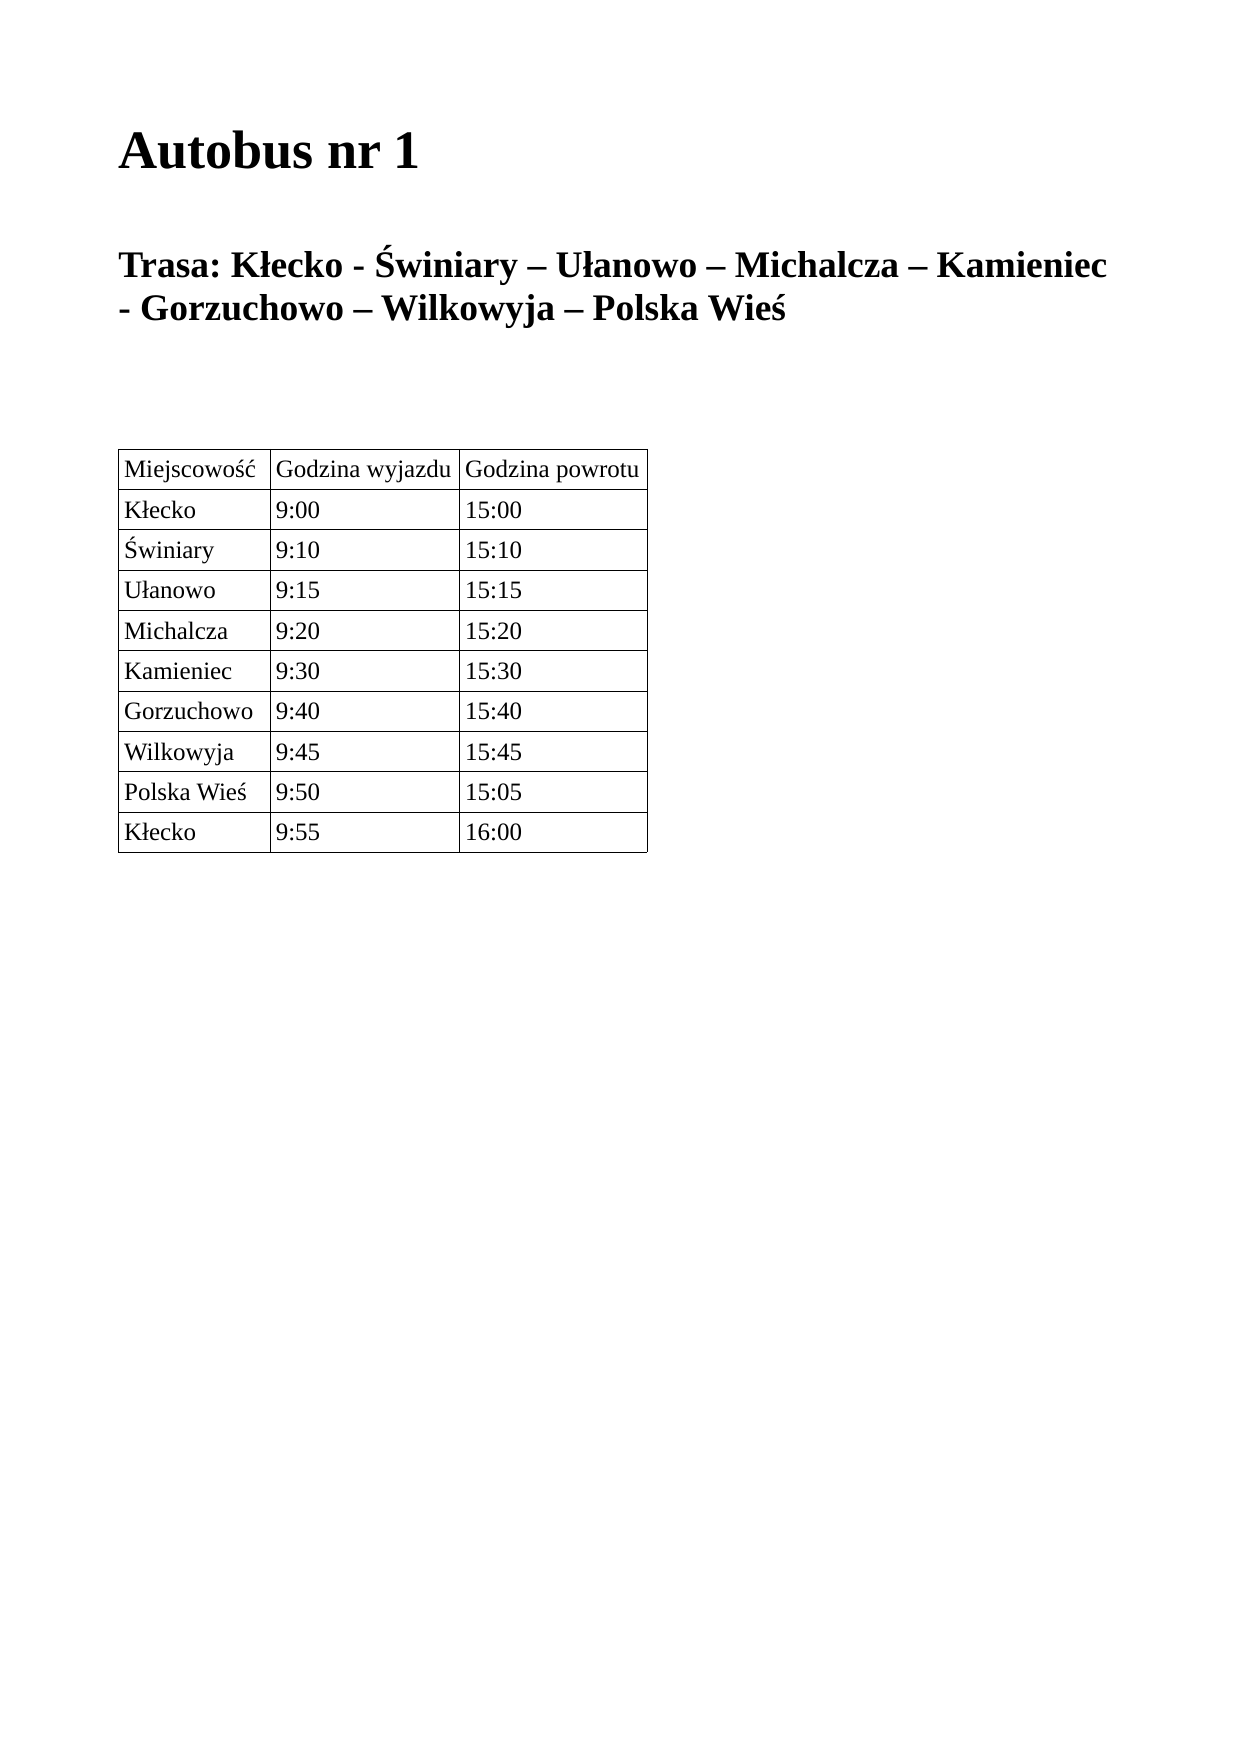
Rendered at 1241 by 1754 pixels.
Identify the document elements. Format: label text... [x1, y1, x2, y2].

table_cell Gorzuchowo [119, 692, 270, 731]
table_header Miejscowość [119, 450, 270, 489]
text Autobus nr 1 Trasa: Kłecko - Świniary – Ułanowo – Michalcza – Kamieniec - Gorzuchowo – Wilkowyja – Polska Wieś [118, 118, 1122, 449]
table_header Godzina powrotu [460, 450, 647, 489]
table_cell 15:20 [460, 611, 647, 650]
table_cell 9:40 [271, 692, 459, 731]
table_cell 15:05 [460, 772, 647, 812]
table_cell 15:45 [460, 732, 647, 771]
table_cell 9:10 [271, 530, 459, 570]
table_header Godzina wyjazdu [271, 450, 459, 489]
table_cell Michalcza [119, 611, 270, 650]
table_cell Kamieniec [119, 651, 270, 691]
table_cell 15:40 [460, 692, 647, 731]
table_cell 15:15 [460, 571, 647, 610]
table_cell 9:15 [271, 571, 459, 610]
table_cell Kłecko [119, 813, 270, 852]
table_cell 15:00 [460, 490, 647, 529]
table_cell 15:10 [460, 530, 647, 570]
table_cell 9:50 [271, 772, 459, 812]
table_cell Ułanowo [119, 571, 270, 610]
table_cell 9:55 [271, 813, 459, 852]
table_cell Kłecko [119, 490, 270, 529]
table_cell 16:00 [460, 813, 647, 852]
table_cell Polska Wieś [119, 772, 270, 812]
table_cell 9:45 [271, 732, 459, 771]
table_cell Wilkowyja [119, 732, 270, 771]
table_cell 9:20 [271, 611, 459, 650]
table_cell Świniary [119, 530, 270, 570]
table_cell 9:30 [271, 651, 459, 691]
table_cell 15:30 [460, 651, 647, 691]
table_cell 9:00 [271, 490, 459, 529]
